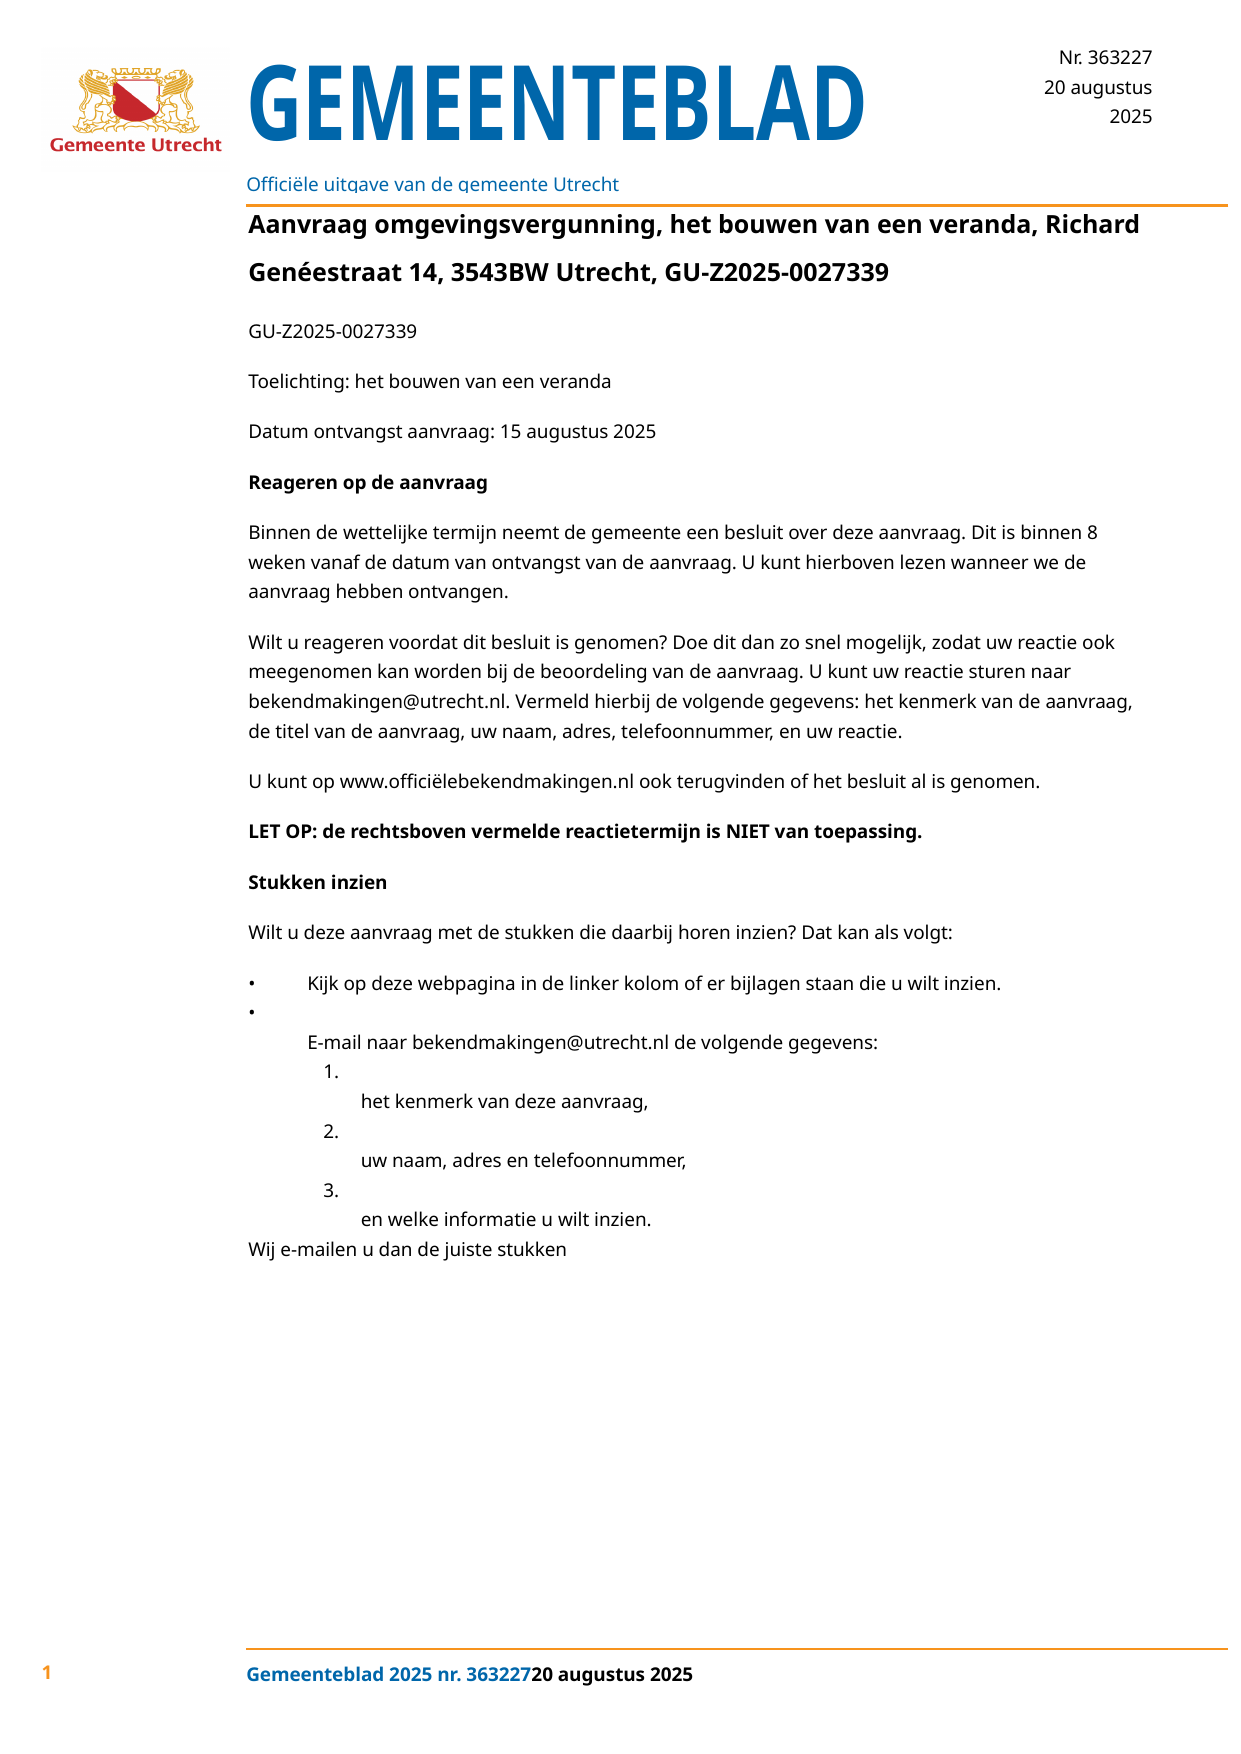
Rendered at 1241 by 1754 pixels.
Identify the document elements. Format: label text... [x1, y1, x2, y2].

text LET OP: de rechtsboven vermelde reactietermijn is NIET van toepassing. [248, 819, 1152, 844]
text Aanvraag omgevingsvergunning, het bouwen van een veranda, Richard Genéestraat 14, 3543BW Utrecht, GU-Z2025-0027339 [248, 207, 1152, 288]
text U kunt op www.officiëlebekendmakingen.nl ook terugvinden of het besluit al is genomen. [248, 768, 1152, 794]
text Toelichting: het bouwen van een veranda [248, 368, 1152, 394]
text GU-Z2025-0027339 [248, 318, 1152, 344]
text Stukken inzien [248, 869, 1152, 895]
text Wilt u reageren voordat dit besluit is genomen? Doe dit dan zo snel mogelijk, zodat uw reactie ook meegenomen kan worden bij de beoordeling van de aanvraag. U kunt uw reactie sturen naar bekendmakingen@utrecht.nl. Vermeld hierbij de volgende gegevens: het kenmerk van de aanvraag, de titel van de aanvraag, uw naam, adres, telefoonnummer, en uw reactie. [248, 629, 1152, 744]
text Wilt u deze aanvraag met de stukken die daarbij horen inzien? Dat kan als volgt: [248, 919, 1152, 945]
text Binnen de wettelijke termijn neemt de gemeente een besluit over deze aanvraag. Dit is binnen 8 weken vanaf de datum van ontvangst van de aanvraag. U kunt hierboven lezen wanneer we de aanvraag hebben ontvangen. [248, 519, 1152, 604]
picture [41, 47, 231, 172]
text Datum ontvangst aanvraag: 15 augustus 2025 [248, 419, 1152, 444]
list het kenmerk van deze aanvraag, [323, 1088, 1152, 1114]
list E-mail naar bekendmakingen@utrecht.nl de volgende gegevens: [248, 1029, 1152, 1055]
list en welke informatie u wilt inzien. [323, 1207, 1152, 1232]
list Kijk op deze webpagina in de linker kolom of er bijlagen staan die u wilt inzien. [248, 970, 1152, 996]
list uw naam, adres en telefoonnummer, [323, 1147, 1152, 1173]
text Reageren op de aanvraag [248, 469, 1152, 495]
text Wij e-mailen u dan de juiste stukken [248, 1236, 1152, 1262]
